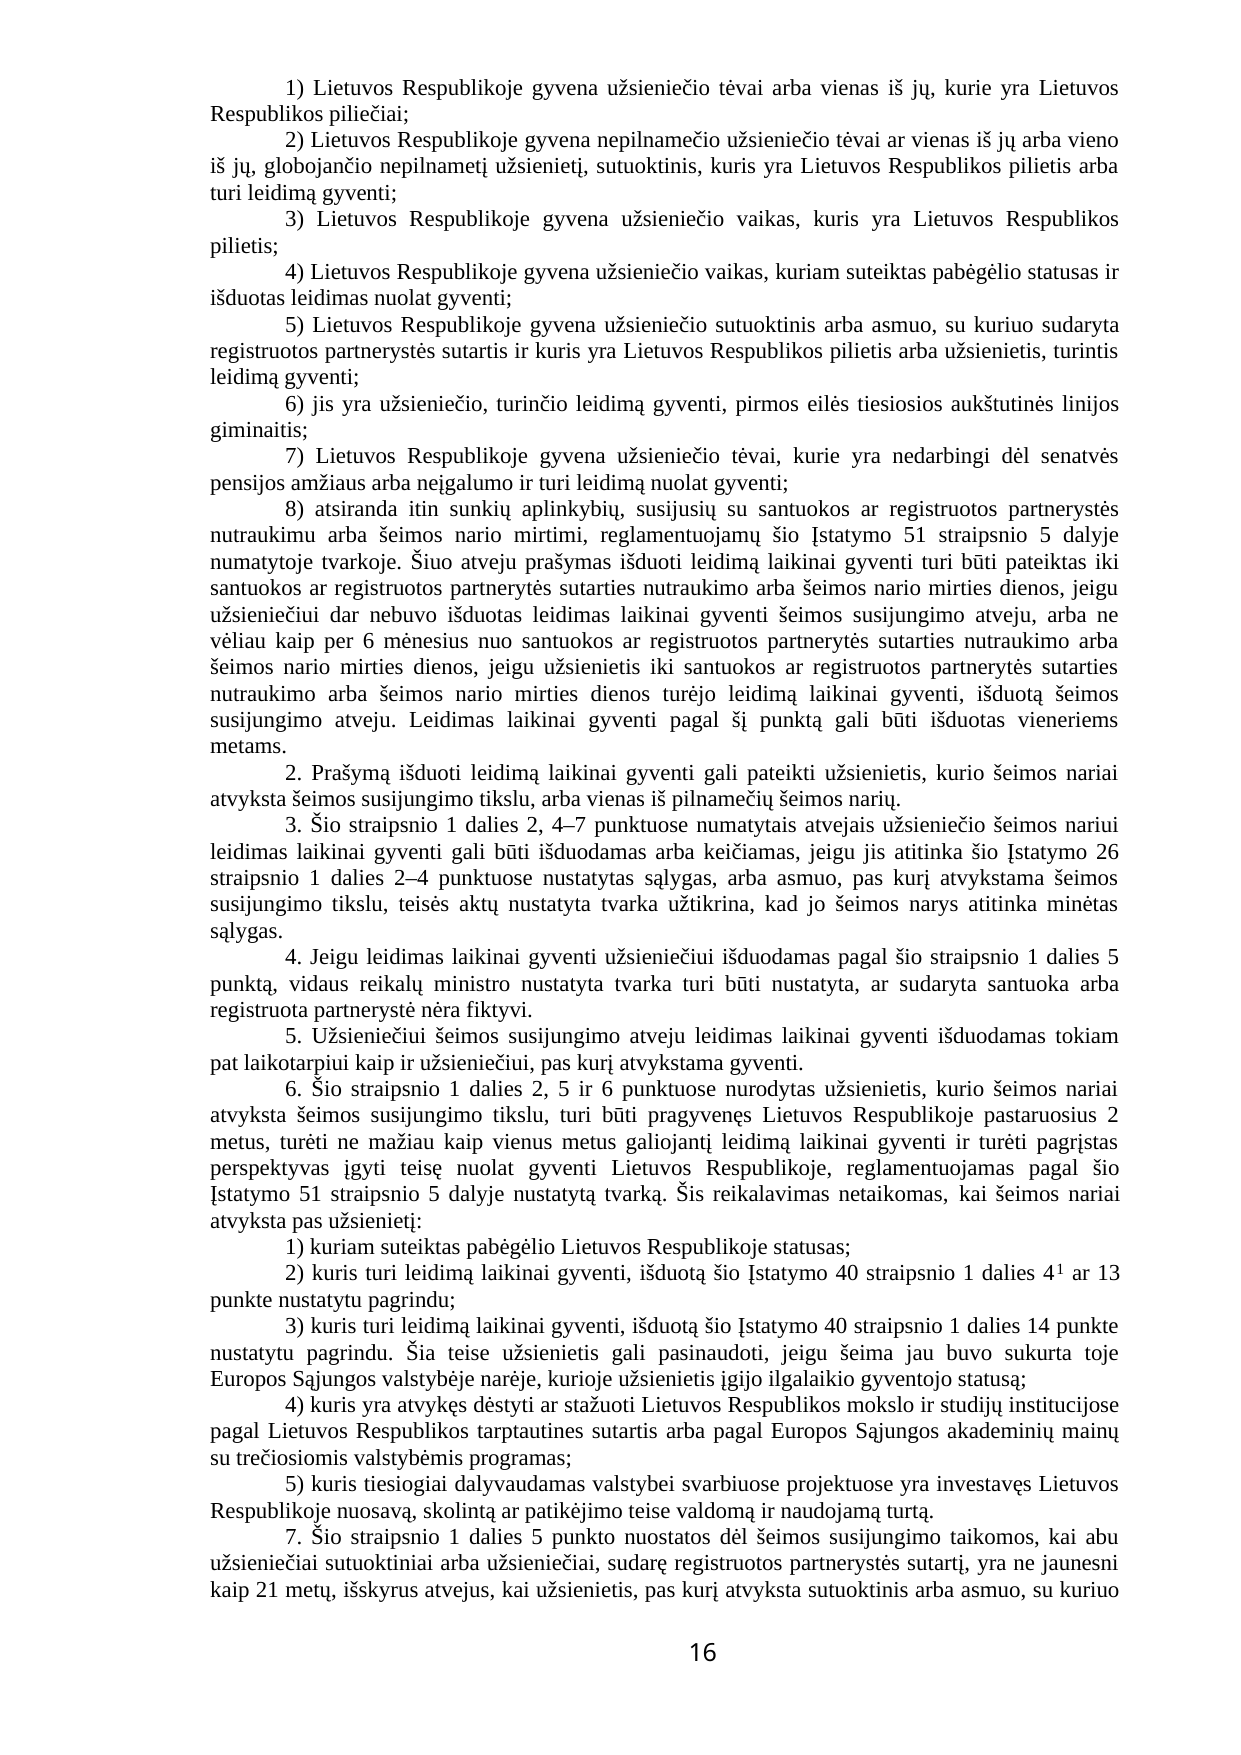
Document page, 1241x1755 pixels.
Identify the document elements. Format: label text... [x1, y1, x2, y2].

text 3) Lietuvos Respublikoje gyvena užsieniečio vaikas, kuris yra Lietuvos Respublikos pilietis; [210, 205, 1120, 258]
text 4. Jeigu leidimas laikinai gyventi užsieniečiui išduodamas pagal šio straipsnio 1 dalies 5 punktą, vidaus reikalų ministro nustatyta tvarka turi būti nustatyta, ar sudaryta santuoka arba registruota partnerystė nėra fiktyvi. [210, 943, 1120, 1022]
text 4) Lietuvos Respublikoje gyvena užsieniečio vaikas, kuriam suteiktas pabėgėlio statusas ir išduotas leidimas nuolat gyventi; [210, 258, 1120, 311]
text 8) atsiranda itin sunkių aplinkybių, susijusių su santuokos ar registruotos partnerystės nutraukimu arba šeimos nario mirtimi, reglamentuojamų šio Įstatymo 51 straipsnio 5 dalyje numatytoje tvarkoje. Šiuo atveju prašymas išduoti leidimą laikinai gyventi turi būti pateiktas iki santuokos ar registruotos partnerytės sutarties nutraukimo arba šeimos nario mirties dienos, jeigu užsieniečiui dar nebuvo išduotas leidimas laikinai gyventi šeimos susijungimo atveju, arba ne vėliau kaip per 6 mėnesius nuo santuokos ar registruotos partnerytės sutarties nutraukimo arba šeimos nario mirties dienos, jeigu užsienietis iki santuokos ar registruotos partnerytės sutarties nutraukimo arba šeimos nario mirties dienos turėjo leidimą laikinai gyventi, išduotą šeimos susijungimo atveju. Leidimas laikinai gyventi pagal šį punktą gali būti išduotas vieneriems metams. [210, 495, 1120, 759]
text 5. Užsieniečiui šeimos susijungimo atveju leidimas laikinai gyventi išduodamas tokiam pat laikotarpiui kaip ir užsieniečiui, pas kurį atvykstama gyventi. [210, 1022, 1120, 1075]
text 4) kuris yra atvykęs dėstyti ar stažuoti Lietuvos Respublikos mokslo ir studijų institucijose pagal Lietuvos Respublikos tarptautines sutartis arba pagal Europos Sąjungos akademinių mainų su trečiosiomis valstybėmis programas; [210, 1391, 1120, 1470]
text 2) kuris turi leidimą laikinai gyventi, išduotą šio Įstatymo 40 straipsnio 1 dalies 41 ar 13 punkte nustatytu pagrindu; [210, 1259, 1120, 1312]
text 3) kuris turi leidimą laikinai gyventi, išduotą šio Įstatymo 40 straipsnio 1 dalies 14 punkte nustatytu pagrindu. Šia teise užsienietis gali pasinaudoti, jeigu šeima jau buvo sukurta toje Europos Sąjungos valstybėje narėje, kurioje užsienietis įgijo ilgalaikio gyventojo statusą; [210, 1312, 1120, 1391]
text 5) kuris tiesiogiai dalyvaudamas valstybei svarbiuose projektuose yra investavęs Lietuvos Respublikoje nuosavą, skolintą ar patikėjimo teise valdomą ir naudojamą turtą. [210, 1470, 1120, 1523]
text 1) Lietuvos Respublikoje gyvena užsieniečio tėvai arba vienas iš jų, kurie yra Lietuvos Respublikos piliečiai; [210, 73, 1120, 126]
text 1) kuriam suteiktas pabėgėlio Lietuvos Respublikoje statusas; [210, 1233, 1120, 1259]
text 5) Lietuvos Respublikoje gyvena užsieniečio sutuoktinis arba asmuo, su kuriuo sudaryta registruotos partnerystės sutartis ir kuris yra Lietuvos Respublikos pilietis arba užsienietis, turintis leidimą gyventi; [210, 311, 1120, 390]
text 6) jis yra užsieniečio, turinčio leidimą gyventi, pirmos eilės tiesiosios aukštutinės linijos giminaitis; [210, 390, 1120, 442]
text 2. Prašymą išduoti leidimą laikinai gyventi gali pateikti užsienietis, kurio šeimos nariai atvyksta šeimos susijungimo tikslu, arba vienas iš pilnamečių šeimos narių. [210, 759, 1120, 811]
text 6. Šio straipsnio 1 dalies 2, 5 ir 6 punktuose nurodytas užsienietis, kurio šeimos nariai atvyksta šeimos susijungimo tikslu, turi būti pragyvenęs Lietuvos Respublikoje pastaruosius 2 metus, turėti ne mažiau kaip vienus metus galiojantį leidimą laikinai gyventi ir turėti pagrįstas perspektyvas įgyti teisę nuolat gyventi Lietuvos Respublikoje, reglamentuojamas pagal šio Įstatymo 51 straipsnio 5 dalyje nustatytą tvarką. Šis reikalavimas netaikomas, kai šeimos nariai atvyksta pas užsienietį: [210, 1075, 1120, 1233]
text 2) Lietuvos Respublikoje gyvena nepilnamečio užsieniečio tėvai ar vienas iš jų arba vieno iš jų, globojančio nepilnametį užsienietį, sutuoktinis, kuris yra Lietuvos Respublikos pilietis arba turi leidimą gyventi; [210, 126, 1120, 205]
text 3. Šio straipsnio 1 dalies 2, 4–7 punktuose numatytais atvejais užsieniečio šeimos nariui leidimas laikinai gyventi gali būti išduodamas arba keičiamas, jeigu jis atitinka šio Įstatymo 26 straipsnio 1 dalies 2–4 punktuose nustatytas sąlygas, arba asmuo, pas kurį atvykstama šeimos susijungimo tikslu, teisės aktų nustatyta tvarka užtikrina, kad jo šeimos narys atitinka minėtas sąlygas. [210, 811, 1120, 943]
text 7. Šio straipsnio 1 dalies 5 punkto nuostatos dėl šeimos susijungimo taikomos, kai abu užsieniečiai sutuoktiniai arba užsieniečiai, sudarę registruotos partnerystės sutartį, yra ne jaunesni kaip 21 metų, išskyrus atvejus, kai užsienietis, pas kurį atvyksta sutuoktinis arba asmuo, su kuriuo [210, 1523, 1120, 1602]
text 7) Lietuvos Respublikoje gyvena užsieniečio tėvai, kurie yra nedarbingi dėl senatvės pensijos amžiaus arba neįgalumo ir turi leidimą nuolat gyventi; [210, 442, 1120, 495]
